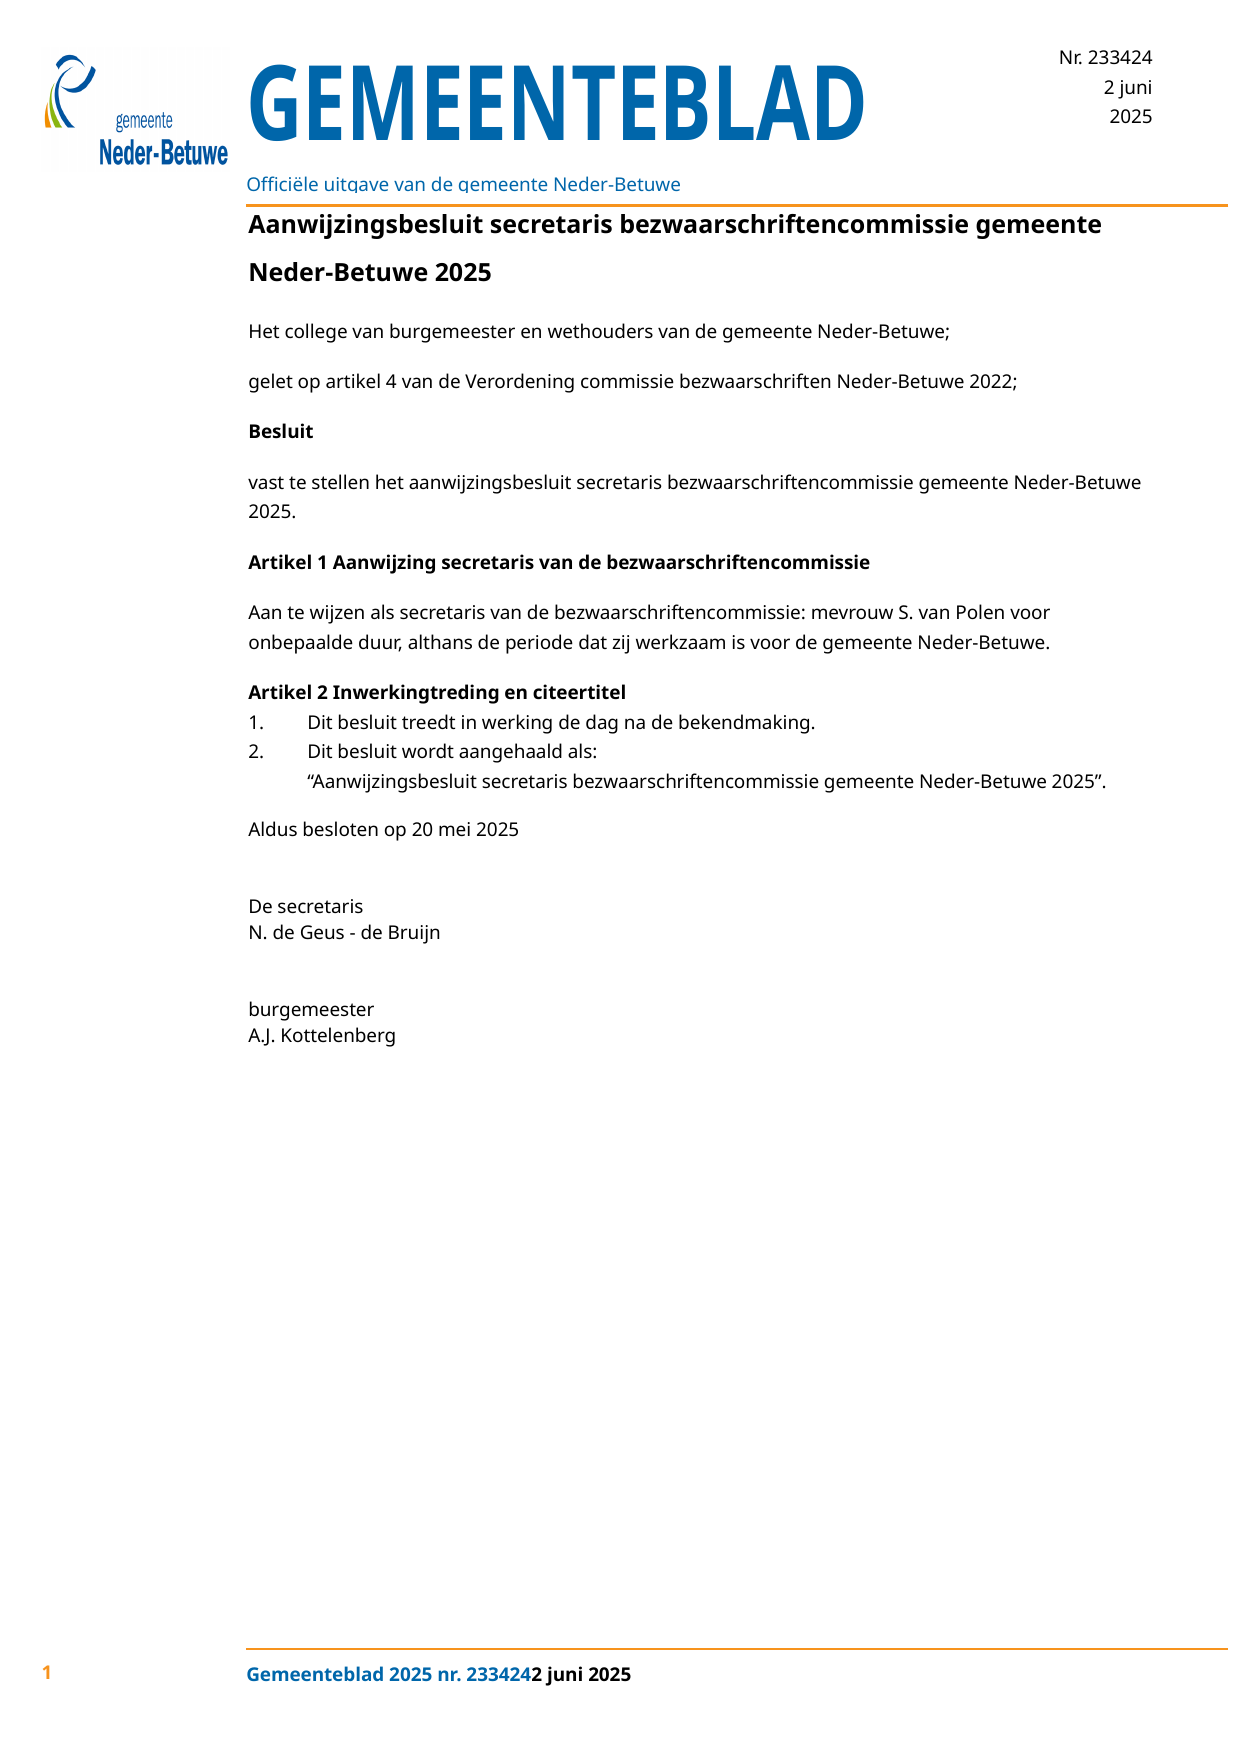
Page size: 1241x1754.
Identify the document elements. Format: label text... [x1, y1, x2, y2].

list “Aanwijzingsbesluit secretaris bezwaarschriftencommissie gemeente Neder-Betuwe 2025”. [248, 768, 1152, 794]
text A.J. Kottelenberg [248, 1022, 1152, 1048]
text burgemeester [248, 996, 1152, 1022]
text gelet op artikel 4 van de Verordening commissie bezwaarschriften Neder-Betuwe 2022; [248, 368, 1152, 394]
list Dit besluit wordt aangehaald als: [248, 739, 1152, 764]
text Aanwijzingsbesluit secretaris bezwaarschriftencommissie gemeente Neder-Betuwe 2025 [248, 207, 1152, 288]
text N. de Geus - de Bruijn [248, 919, 1152, 945]
text De secretaris [248, 893, 1152, 919]
text Aan te wijzen als secretaris van de bezwaarschriftencommissie: mevrouw S. van Polen voor onbepaalde duur, althans de periode dat zij werkzaam is voor de gemeente Neder-Betuwe. [248, 599, 1152, 655]
list Dit besluit treedt in werking de dag na de bekendmaking. [248, 709, 1152, 735]
text vast te stellen het aanwijzingsbesluit secretaris bezwaarschriftencommissie gemeente Neder-Betuwe 2025. [248, 469, 1152, 524]
text Besluit [248, 419, 1152, 444]
text Het college van burgemeester en wethouders van de gemeente Neder-Betuwe; [248, 318, 1152, 344]
text Artikel 2 Inwerkingtreding en citeertitel [248, 679, 1152, 705]
text Aldus besloten op 20 mei 2025 [248, 816, 1152, 842]
picture [41, 47, 231, 172]
text Artikel 1 Aanwijzing secretaris van de bezwaarschriftencommissie [248, 549, 1152, 575]
